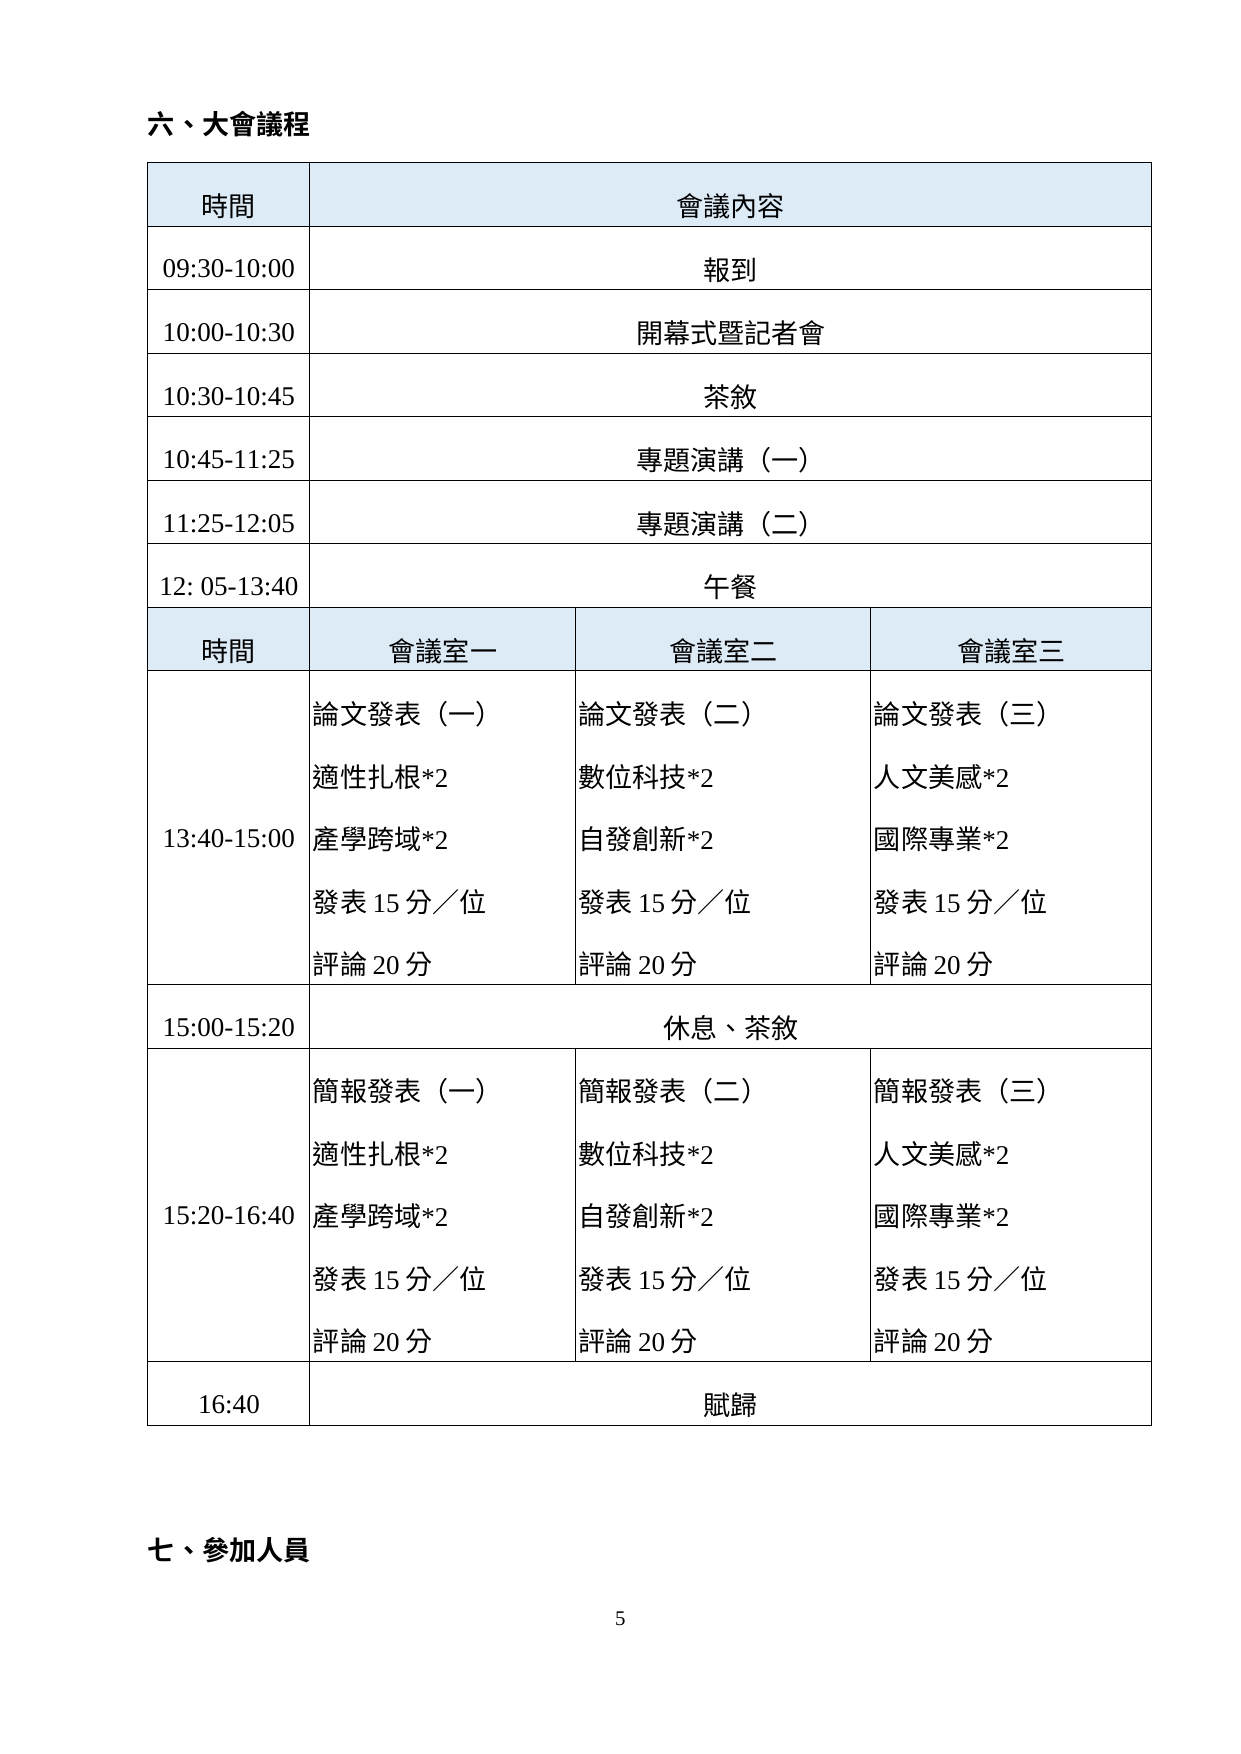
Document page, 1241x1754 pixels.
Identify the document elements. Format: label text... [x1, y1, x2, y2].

table_cell 專題演講（一） [310, 417, 1151, 480]
table_cell 會議室一 [310, 608, 575, 670]
table_cell 會議室三 [871, 608, 1151, 670]
table_cell 15:00-15:20 [148, 985, 309, 1047]
table_cell 10:00-10:30 [148, 290, 309, 353]
table_cell 時間 [148, 608, 309, 670]
table_cell 11:25-12:05 [148, 481, 309, 543]
table_cell 論文發表（三） 人文美感*2 國際專業*2 發表15分／位 評論20分 [871, 671, 1151, 984]
table_cell 午餐 [310, 544, 1151, 607]
table_cell 簡報發表（一） 適性扎根*2 產學跨域*2 發表15分／位 評論20分 [310, 1049, 575, 1361]
table_cell 休息、茶敘 [310, 985, 1151, 1047]
table_cell 16:40 [148, 1362, 309, 1424]
table_cell 10:45-11:25 [148, 417, 309, 480]
table_cell 論文發表（二） 數位科技*2 自發創新*2 發表15分／位 評論20分 [576, 671, 870, 984]
table_cell 賦歸 [310, 1362, 1151, 1424]
table_cell 15:20-16:40 [148, 1049, 309, 1361]
table_header 會議內容 [310, 163, 1151, 226]
table_cell 論文發表（一） 適性扎根*2 產學跨域*2 發表15分／位 評論20分 [310, 671, 575, 984]
table_cell 09:30-10:00 [148, 227, 309, 289]
table_cell 開幕式暨記者會 [310, 290, 1151, 353]
table_cell 簡報發表（二） 數位科技*2 自發創新*2 發表15分／位 評論20分 [576, 1049, 870, 1361]
table_cell 10:30-10:45 [148, 354, 309, 416]
table_cell 12: 05-13:40 [148, 544, 309, 607]
text 七、參加人員 [148, 1528, 1092, 1568]
table_cell 報到 [310, 227, 1151, 289]
table_cell 簡報發表（三） 人文美感*2 國際專業*2 發表15分／位 評論20分 [871, 1049, 1151, 1361]
text 六、大會議程 [148, 103, 1092, 142]
table_cell 會議室二 [576, 608, 870, 670]
table_cell 茶敘 [310, 354, 1151, 416]
table_cell 13:40-15:00 [148, 671, 309, 984]
table_cell 專題演講（二） [310, 481, 1151, 543]
table_header 時間 [148, 163, 309, 226]
